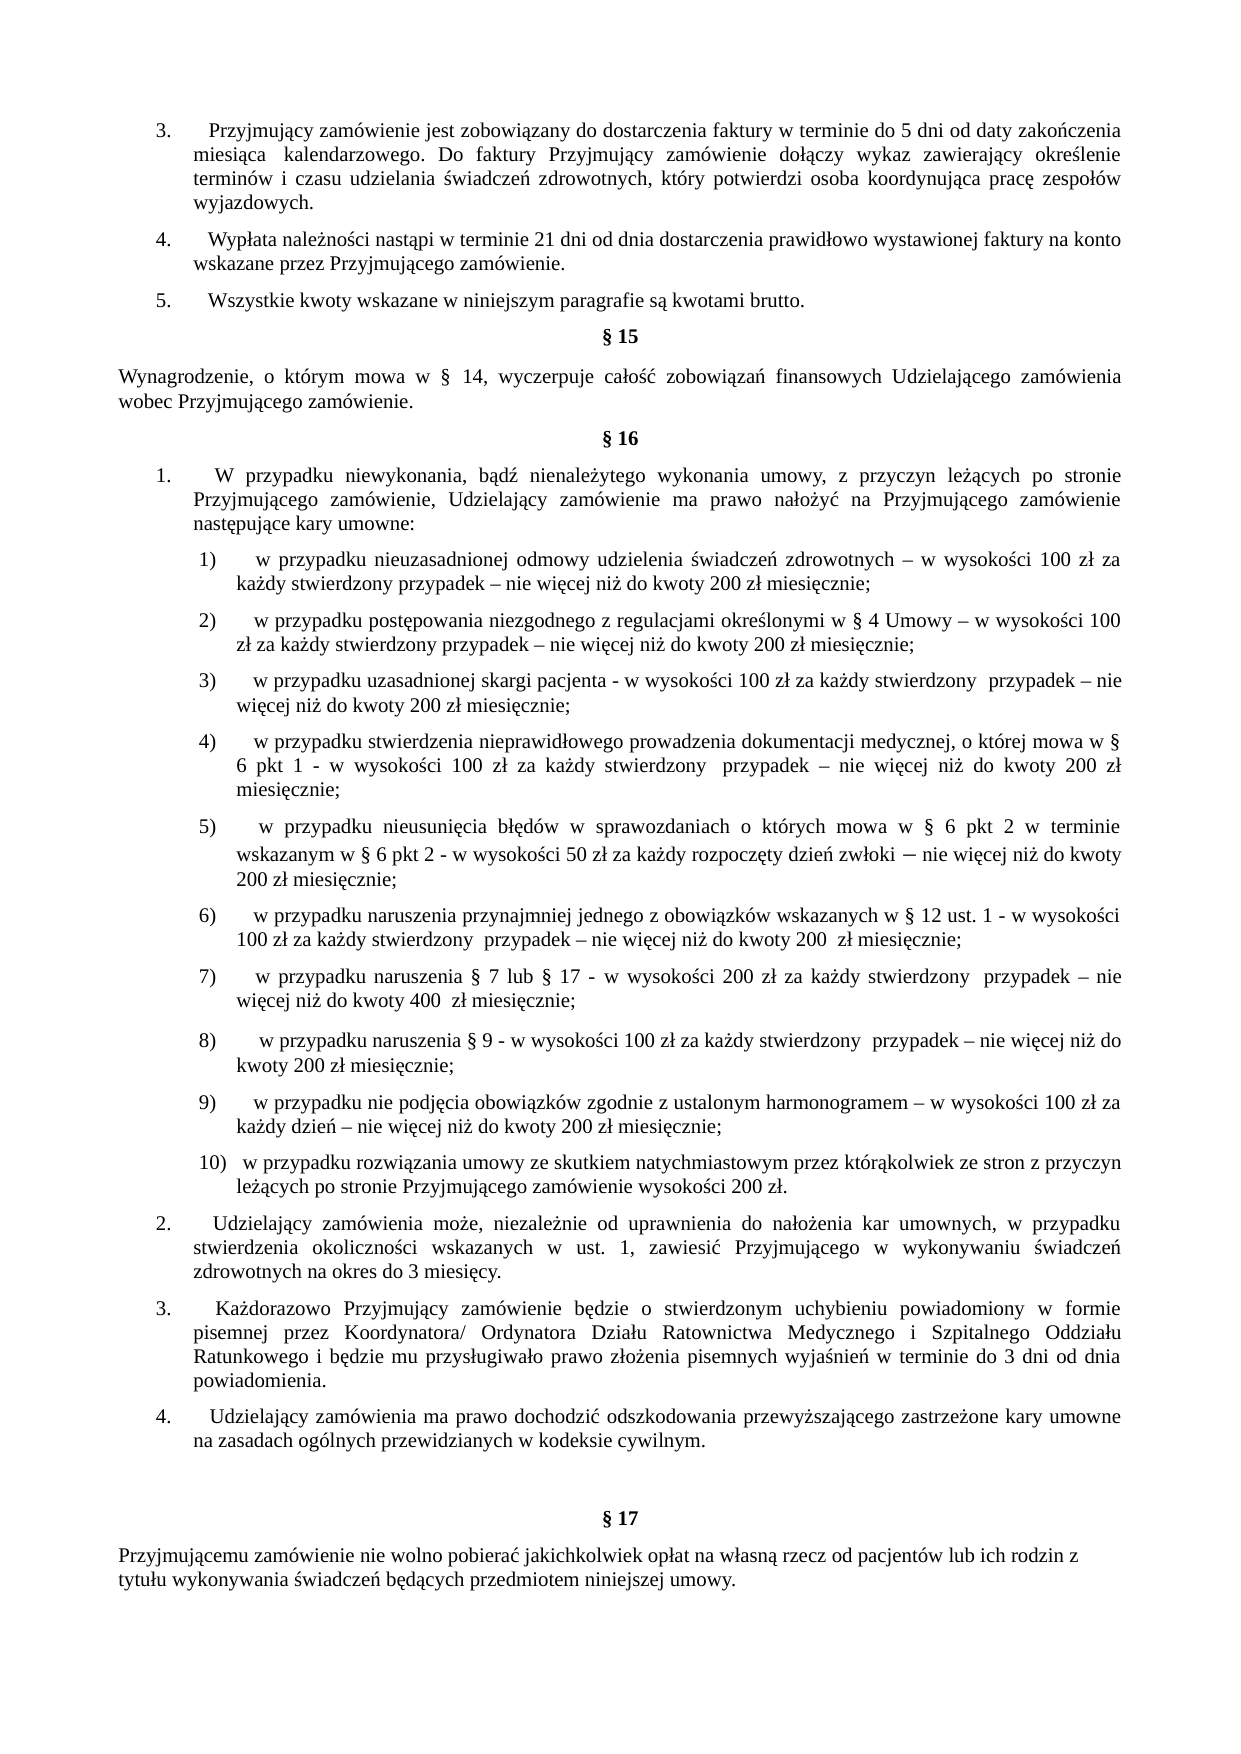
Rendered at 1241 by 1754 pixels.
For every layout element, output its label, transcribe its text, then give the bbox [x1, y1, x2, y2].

text 4. Wypłata należności nastąpi w terminie 21 dni od dnia dostarczenia prawidłowo wystawionej faktury na konto wskazane przez Przyjmującego zamówienie. [156, 227, 1122, 275]
text § 15 [118, 324, 1122, 348]
text 3. Każdorazowo Przyjmujący zamówienie będzie o stwierdzonym uchybieniu powiadomiony w formie pisemnej przez Koordynatora/ Ordynatora Działu Ratownictwa Medycznego i Szpitalnego Oddziału Ratunkowego i będzie mu przysługiwało prawo złożenia pisemnych wyjaśnień w terminie do 3 dni od dnia powiadomienia. [156, 1296, 1122, 1392]
text 4) w przypadku stwierdzenia nieprawidłowego prowadzenia dokumentacji medycznej, o której mowa w § 6 pkt 1 - w wysokości 100 zł za każdy stwierdzony przypadek – nie więcej niż do kwoty 200 zł miesięcznie; [199, 729, 1122, 801]
text 9) w przypadku nie podjęcia obowiązków zgodnie z ustalonym harmonogramem – w wysokości 100 zł za każdy dzień – nie więcej niż do kwoty 200 zł miesięcznie; [199, 1090, 1122, 1138]
text 4. Udzielający zamówienia ma prawo dochodzić odszkodowania przewyższającego zastrzeżone kary umowne na zasadach ogólnych przewidzianych w kodeksie cywilnym. [156, 1404, 1122, 1452]
text 6) w przypadku naruszenia przynajmniej jednego z obowiązków wskazanych w § 12 ust. 1 - w wysokości 100 zł za każdy stwierdzony przypadek – nie więcej niż do kwoty 200 zł miesięcznie; [199, 903, 1122, 951]
text 2. Udzielający zamówienia może, niezależnie od uprawnienia do nałożenia kar umownych, w przypadku stwierdzenia okoliczności wskazanych w ust. 1, zawiesić Przyjmującego w wykonywaniu świadczeń zdrowotnych na okres do 3 miesięcy. [156, 1211, 1122, 1283]
text 7) w przypadku naruszenia § 7 lub § 17 - w wysokości 200 zł za każdy stwierdzony przypadek – nie więcej niż do kwoty 400 zł miesięcznie; [199, 964, 1122, 1012]
text 1. W przypadku niewykonania, bądź nienależytego wykonania umowy, z przyczyn leżących po stronie Przyjmującego zamówienie, Udzielający zamówienie ma prawo nałożyć na Przyjmującego zamówienie następujące kary umowne: [156, 462, 1122, 535]
text Wynagrodzenie, o którym mowa w § 14, wyczerpuje całość zobowiązań finansowych Udzielającego zamówienia wobec Przyjmującego zamówienie. [118, 361, 1122, 413]
text 3. Przyjmujący zamówienie jest zobowiązany do dostarczenia faktury w terminie do 5 dni od daty zakończenia miesiąca kalendarzowego. Do faktury Przyjmujący zamówienie dołączy wykaz zawierający określenie terminów i czasu udzielania świadczeń zdrowotnych, który potwierdzi osoba koordynująca pracę zespołów wyjazdowych. [156, 118, 1122, 214]
text 1) w przypadku nieuzasadnionej odmowy udzielenia świadczeń zdrowotnych – w wysokości 100 zł za każdy stwierdzony przypadek – nie więcej niż do kwoty 200 zł miesięcznie; [199, 547, 1122, 595]
text 5. Wszystkie kwoty wskazane w niniejszym paragrafie są kwotami brutto. [156, 287, 1122, 312]
text 10) w przypadku rozwiązania umowy ze skutkiem natychmiastowym przez którąkolwiek ze stron z przyczyn leżących po stronie Przyjmującego zamówienie wysokości 200 zł. [199, 1150, 1122, 1198]
text 8) w przypadku naruszenia § 9 - w wysokości 100 zł za każdy stwierdzony przypadek – nie więcej niż do kwoty 200 zł miesięcznie; [199, 1024, 1122, 1077]
text 3) w przypadku uzasadnionej skargi pacjenta - w wysokości 100 zł za każdy stwierdzony przypadek – nie więcej niż do kwoty 200 zł miesięcznie; [199, 668, 1122, 717]
text 2) w przypadku postępowania niezgodnego z regulacjami określonymi w § 4 Umowy – w wysokości 100 zł za każdy stwierdzony przypadek – nie więcej niż do kwoty 200 zł miesięcznie; [199, 608, 1122, 656]
text Przyjmującemu zamówienie nie wolno pobierać jakichkolwiek opłat na własną rzecz od pacjentów lub ich rodzin z tytułu wykonywania świadczeń będących przedmiotem niniejszej umowy. [118, 1543, 1122, 1591]
text § 16 [118, 426, 1122, 450]
text 5) w przypadku nieusunięcia błędów w sprawozdaniach o których mowa w § 6 pkt 2 w terminie wskazanym w § 6 pkt 2 - w wysokości 50 zł za każdy rozpoczęty dzień zwłoki – nie więcej niż do kwoty 200 zł miesięcznie; [199, 814, 1122, 891]
text § 17 [118, 1506, 1122, 1530]
